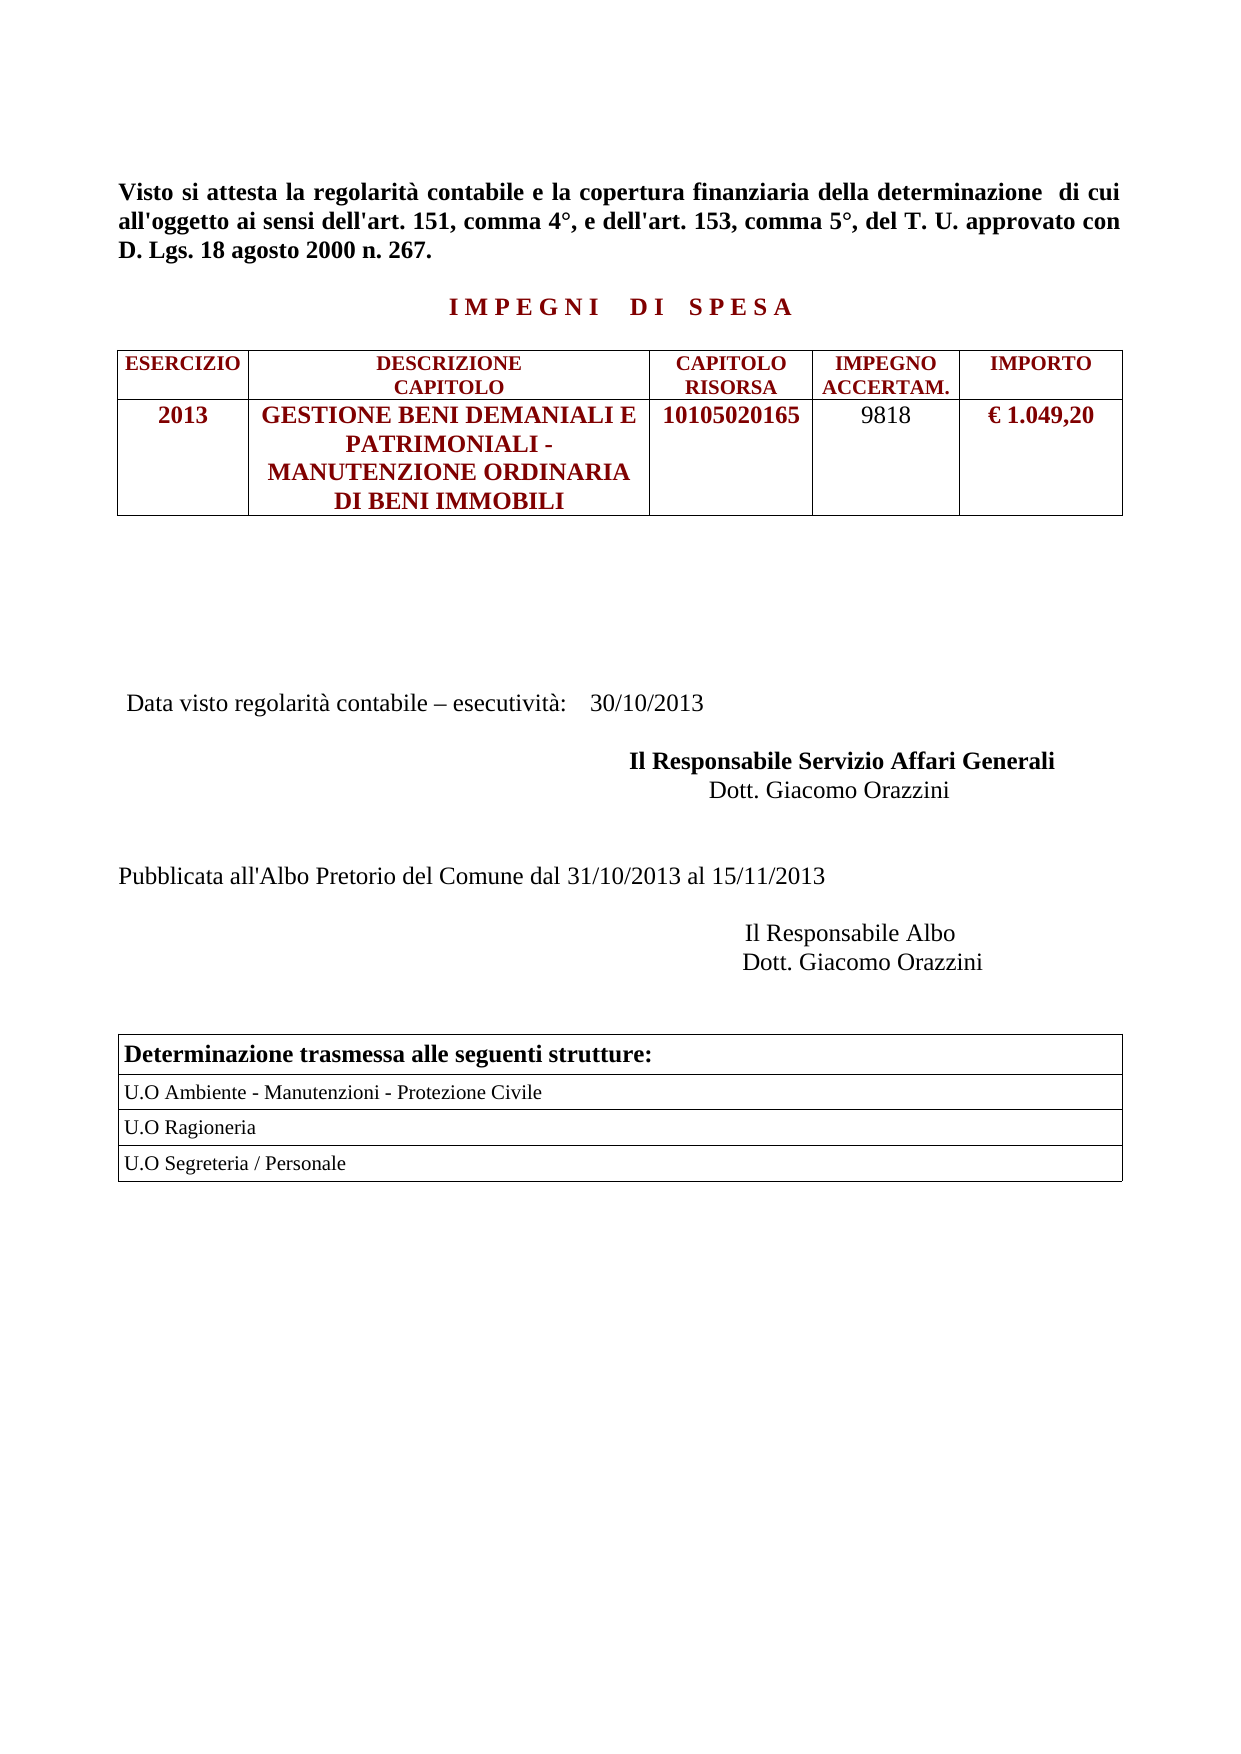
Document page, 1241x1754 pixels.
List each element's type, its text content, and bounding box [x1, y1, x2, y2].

table_cell [576, 717, 791, 746]
table_header [450, 574, 791, 602]
text Visto si attesta la regolarità contabile e la copertura finanziaria della determinazione di cui all'oggetto ai sensi dell'art. 151, comma 4°, e dell'art. 153, comma 5°, del T. U. approvato con D. Lgs. 18 agosto 2000 n. 267. [118, 177, 1122, 263]
table_header [791, 574, 1122, 602]
table_cell [450, 1353, 569, 1382]
table_header [120, 890, 1122, 918]
table_header DESCRIZIONE CAPITOLO [249, 351, 649, 399]
table_cell [120, 947, 450, 976]
table_header Data visto regolarità contabile – esecutività: [119, 689, 576, 717]
table_cell [119, 775, 576, 803]
table_cell U.O Ragioneria [119, 1110, 1122, 1145]
table_header [791, 689, 1120, 717]
table_cell [450, 919, 578, 947]
table_cell [120, 919, 450, 947]
table_cell [119, 746, 576, 775]
table_header ESERCIZIO [118, 351, 248, 399]
table_cell 9818 [813, 400, 959, 515]
table_cell Il Responsabile Albo [578, 919, 1122, 947]
table_cell Dott. Giacomo Orazzini [576, 775, 1120, 803]
table_header IMPORTO [960, 351, 1122, 399]
table_cell [119, 1353, 450, 1382]
table_cell U.O Ambiente - Manutenzioni - Protezione Civile [119, 1075, 1122, 1109]
text I M P E G N I D I S P E S A [118, 292, 1122, 321]
table_cell Dott. Giacomo Orazzini [578, 947, 1122, 976]
table_header CAPITOLO RISORSA [650, 351, 812, 399]
table_cell [791, 602, 1122, 631]
table_header [119, 1325, 450, 1353]
table_cell [569, 1353, 1123, 1382]
table_cell € 1.049,20 [960, 400, 1122, 515]
table_cell GESTIONE BENI DEMANIALI E PATRIMONIALI - MANUTENZIONE ORDINARIA DI BENI IMMOBILI [249, 400, 649, 515]
table_cell 2013 [118, 400, 248, 515]
table_cell [119, 717, 576, 746]
table_cell [791, 717, 1120, 746]
text Pubblicata all'Albo Pretorio del Comune dal 31/10/2013 al 15/11/2013 [118, 861, 1122, 890]
table_header [450, 1325, 569, 1353]
table_cell [116, 602, 450, 631]
table_header Determinazione trasmessa alle seguenti strutture: [119, 1035, 1122, 1074]
table_cell Il Responsabile Servizio Affari Generali [576, 746, 1120, 775]
table_header [569, 1325, 1123, 1353]
table_cell 10105020165 [650, 400, 812, 515]
table_header IMPEGNO ACCERTAM. [813, 351, 959, 399]
table_cell [450, 602, 791, 631]
table_header 30/10/2013 [576, 689, 791, 717]
table_header [116, 574, 450, 602]
table_cell [450, 947, 578, 976]
table_cell U.O Segreteria / Personale [119, 1146, 1122, 1181]
